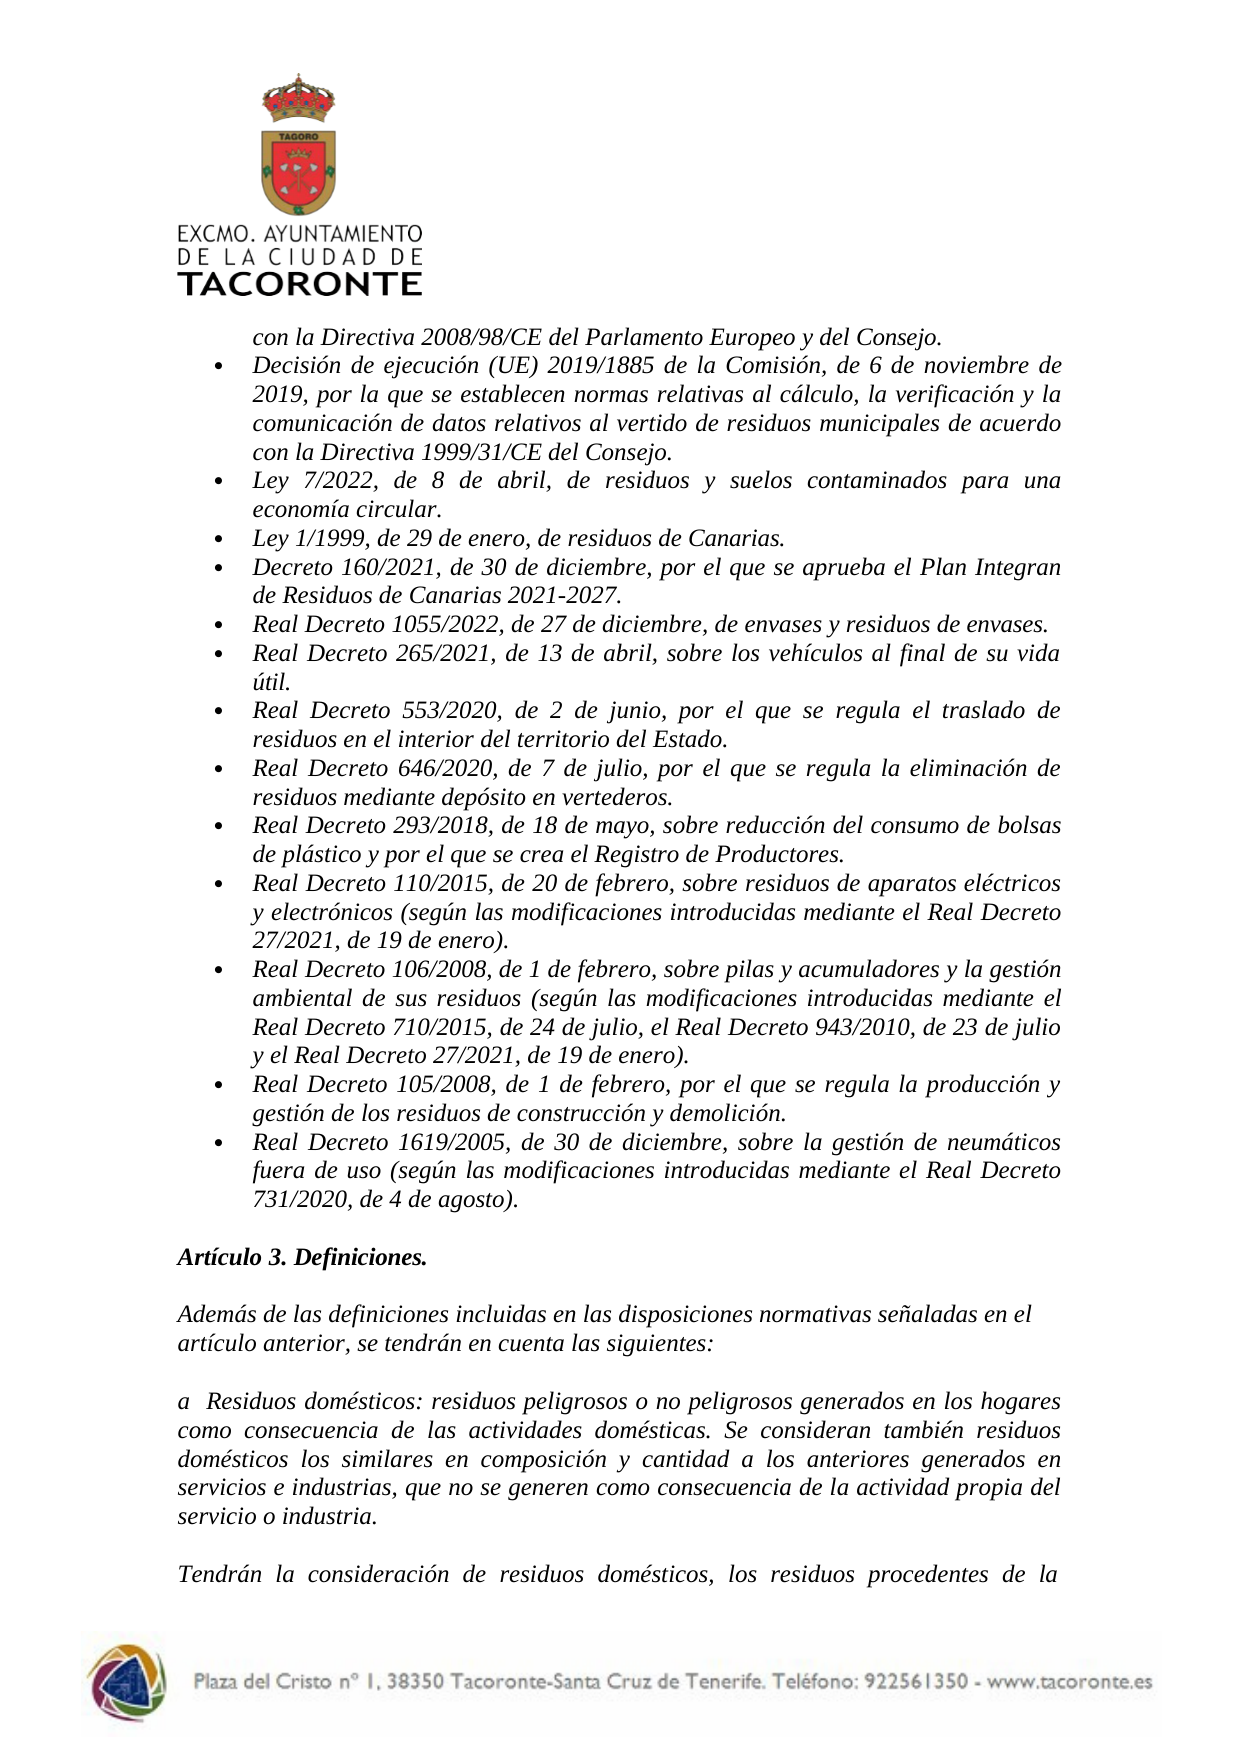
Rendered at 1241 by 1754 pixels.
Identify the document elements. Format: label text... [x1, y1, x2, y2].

list Real Decreto 106/2008, de 1 de febrero, sobre pilas y acumuladores y la gestión ambiental de sus residuos (según las modificaciones introducidas mediante el Real Decreto 710/2015, de 24 de julio, el Real Decreto 943/2010, de 23 de julio y el Real Decreto 27/2021, de 19 de enero). [215, 954, 1062, 1069]
list Decreto 160/2021, de 30 de diciembre, por el que se aprueba el Plan Integran de Residuos de Canarias 2021-2027. [215, 552, 1063, 609]
list Ley 1/1999, de 29 de enero, de residuos de Canarias. [215, 523, 1093, 552]
list Real Decreto 646/2020, de 7 de julio, por el que se regula la eliminación de residuos mediante depósito en vertederos. [215, 753, 1062, 811]
list Real Decreto 105/2008, de 1 de febrero, por el que se regula la producción y gestión de los residuos de construcción y demolición. [215, 1069, 1062, 1127]
subtitle Artículo 3. Definiciones. [177, 1242, 1093, 1271]
text Tendrán la consideración de residuos domésticos, los residuos procedentes de la [177, 1559, 1093, 1588]
text Además de las definiciones incluidas en las disposiciones normativas señaladas en el artículo anterior, se tendrán en cuenta las siguientes: [177, 1299, 1093, 1357]
picture [177, 73, 422, 296]
list Residuos domésticos: residuos peligrosos o no peligrosos generados en los hogares como consecuencia de las actividades domésticas. Se consideran también residuos domésticos los similares en composición y cantidad a los anteriores generados en servicios e industrias, que no se generen como consecuencia de la actividad propia del servicio o industria. [177, 1386, 1062, 1530]
list Real Decreto 1619/2005, de 30 de diciembre, sobre la gestión de neumáticos fuera de uso (según las modificaciones introducidas mediante el Real Decreto 731/2020, de 4 de agosto). [215, 1127, 1062, 1213]
list Real Decreto 553/2020, de 2 de junio, por el que se regula el traslado de residuos en el interior del territorio del Estado. [215, 696, 1062, 753]
text con la Directiva 2008/98/CE del Parlamento Europeo y del Consejo. [252, 322, 1093, 351]
picture [80, 1631, 1163, 1737]
list Real Decreto 265/2021, de 13 de abril, sobre los vehículos al final de su vida útil. [215, 638, 1061, 696]
list Real Decreto 293/2018, de 18 de mayo, sobre reducción del consumo de bolsas de plástico y por el que se crea el Registro de Productores. [215, 811, 1062, 868]
list Real Decreto 1055/2022, de 27 de diciembre, de envases y residuos de envases. [215, 609, 1093, 638]
list Decisión de ejecución (UE) 2019/1885 de la Comisión, de 6 de noviembre de 2019, por la que se establecen normas relativas al cálculo, la verificación y la comunicación de datos relativos al vertido de residuos municipales de acuerdo con la Directiva 1999/31/CE del Consejo. [215, 351, 1063, 466]
list Real Decreto 110/2015, de 20 de febrero, sobre residuos de aparatos eléctricos y electrónicos (según las modificaciones introducidas mediante el Real Decreto 27/2021, de 19 de enero). [215, 868, 1062, 954]
list Ley 7/2022, de 8 de abril, de residuos y suelos contaminados para una economía circular. [215, 466, 1063, 523]
